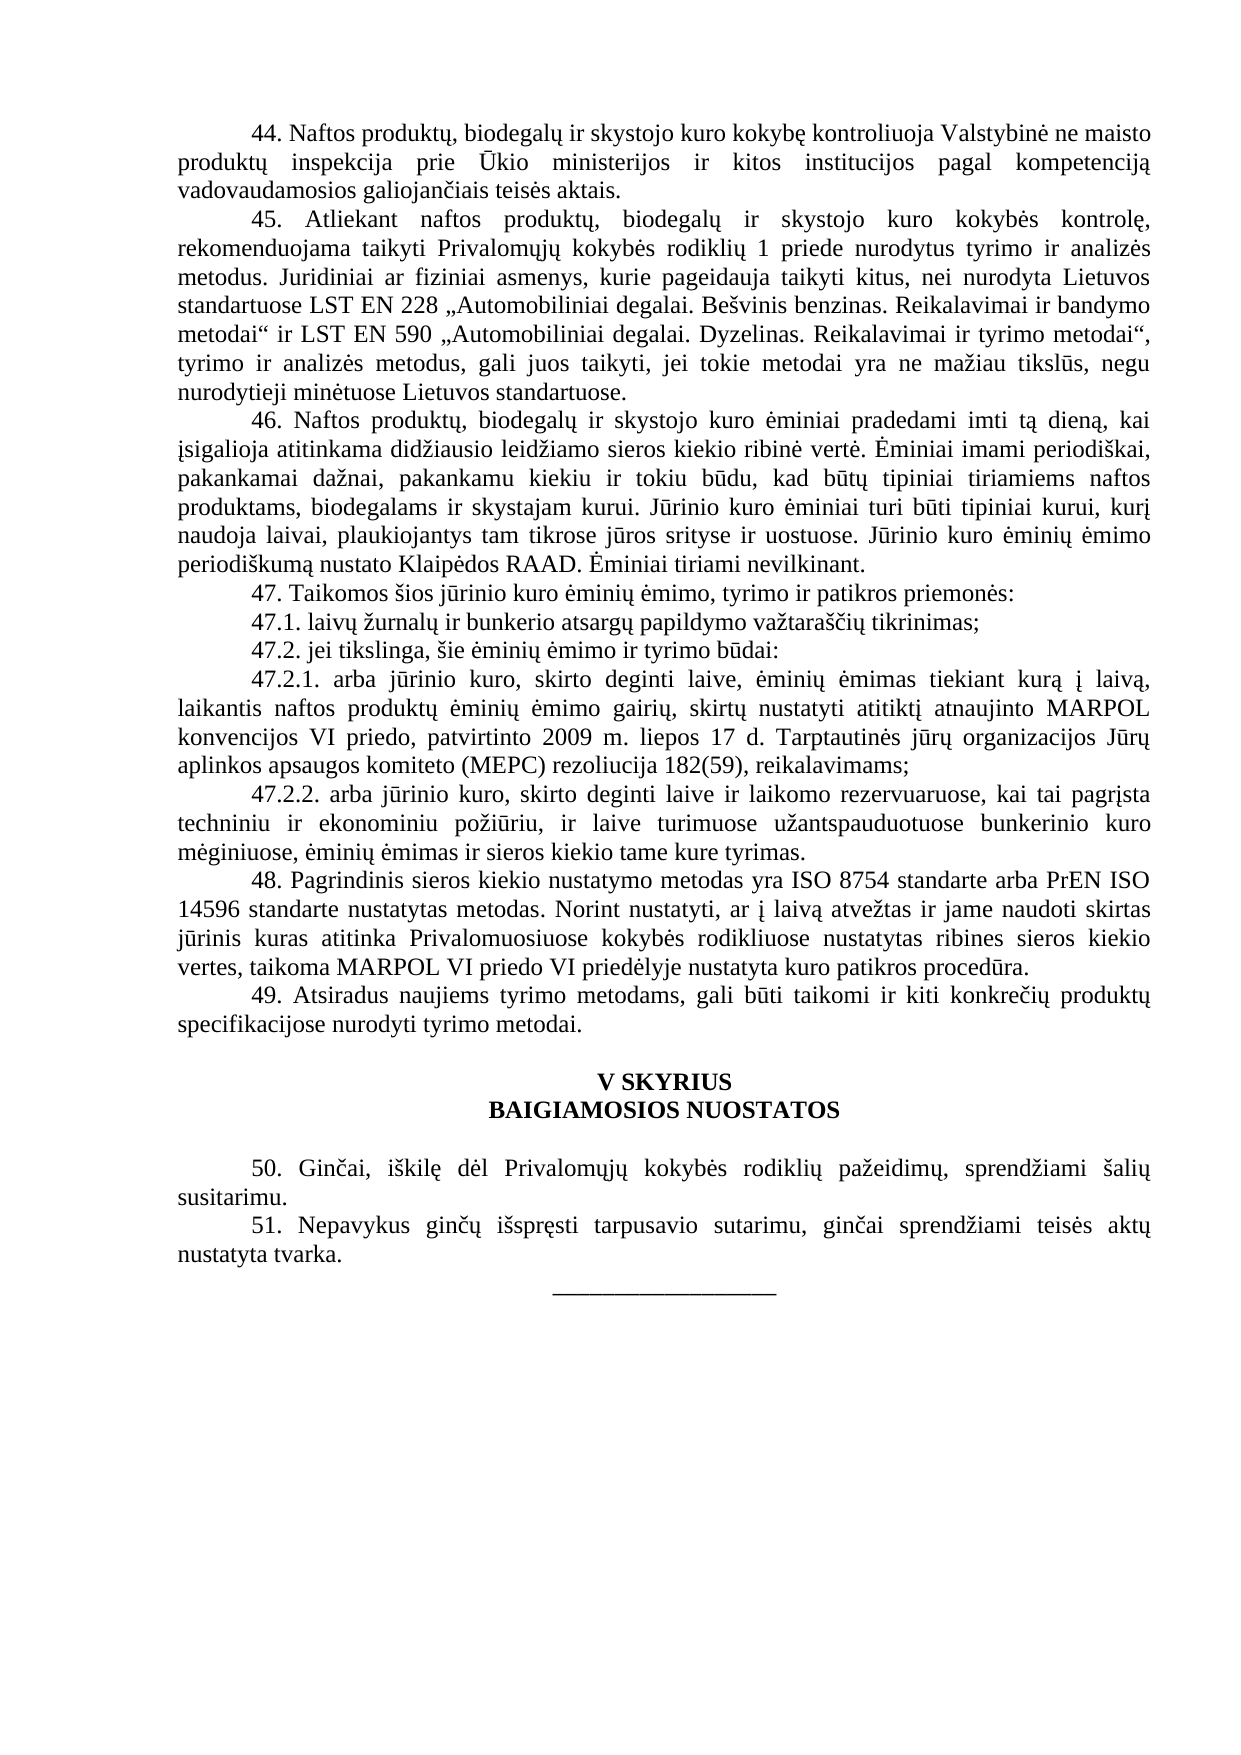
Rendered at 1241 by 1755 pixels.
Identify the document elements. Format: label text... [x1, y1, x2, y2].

text 47.2.1. arba jūrinio kuro, skirto deginti laive, ėminių ėmimas tiekiant kurą į laivą, laikantis naftos produktų ėminių ėmimo gairių, skirtų nustatyti atitiktį atnaujinto MARPOL konvencijos VI priedo, patvirtinto 2009 m. liepos 17 d. Tarptautinės jūrų organizacijos Jūrų aplinkos apsaugos komiteto (MEPC) rezoliucija 182(59), reikalavimams; [177, 664, 1152, 779]
text 47.2. jei tikslinga, šie ėminių ėmimo ir tyrimo būdai: [177, 636, 1152, 664]
text 46. Naftos produktų, biodegalų ir skystojo kuro ėminiai pradedami imti tą dieną, kai įsigalioja atitinkama didžiausio leidžiamo sieros kiekio ribinė vertė. Ėminiai imami periodiškai, pakankamai dažnai, pakankamu kiekiu ir tokiu būdu, kad būtų tipiniai tiriamiems naftos produktams, biodegalams ir skystajam kurui. Jūrinio kuro ėminiai turi būti tipiniai kurui, kurį naudoja laivai, plaukiojantys tam tikrose jūros srityse ir uostuose. Jūrinio kuro ėminių ėmimo periodiškumą nustato Klaipėdos RAAD. Ėminiai tiriami nevilkinant. [177, 406, 1152, 578]
text V SKYRIUS [177, 1067, 1152, 1096]
text 47. Taikomos šios jūrinio kuro ėminių ėmimo, tyrimo ir patikros priemonės: [177, 578, 1152, 607]
text 51. Nepavykus ginčų išspręsti tarpusavio sutarimu, ginčai sprendžiami teisės aktų nustatyta tvarka. [177, 1211, 1152, 1268]
text 48. Pagrindinis sieros kiekio nustatymo metodas yra ISO 8754 standarte arba PrEN ISO 14596 standarte nustatytas metodas. Norint nustatyti, ar į laivą atvežtas ir jame naudoti skirtas jūrinis kuras atitinka Privalomuosiuose kokybės rodikliuose nustatytas ribines sieros kiekio vertes, taikoma MARPOL VI priedo VI priedėlyje nustatyta kuro patikros procedūra. [177, 866, 1152, 981]
text 44. Naftos produktų, biodegalų ir skystojo kuro kokybę kontroliuoja Valstybinė ne maisto produktų inspekcija prie Ūkio ministerijos ir kitos institucijos pagal kompetenciją vadovaudamosios galiojančiais teisės aktais. [177, 118, 1152, 204]
text 49. Atsiradus naujiems tyrimo metodams, gali būti taikomi ir kiti konkrečių produktų specifikacijose nurodyti tyrimo metodai. [177, 981, 1152, 1038]
text 50. Ginčai, iškilę dėl Privalomųjų kokybės rodiklių pažeidimų, sprendžiami šalių susitarimu. [177, 1153, 1152, 1211]
text 47.1. laivų žurnalų ir bunkerio atsargų papildymo važtaraščių tikrinimas; [177, 607, 1152, 636]
text BAIGIAMOSIOS NUOSTATOS [177, 1096, 1152, 1124]
text 47.2.2. arba jūrinio kuro, skirto deginti laive ir laikomo rezervuaruose, kai tai pagrįsta techniniu ir ekonominiu požiūriu, ir laive turimuose užantspauduotuose bunkerinio kuro mėginiuose, ėminių ėmimas ir sieros kiekio tame kure tyrimas. [177, 779, 1152, 866]
text 45. Atliekant naftos produktų, biodegalų ir skystojo kuro kokybės kontrolę, rekomenduojama taikyti Privalomųjų kokybės rodiklių 1 priede nurodytus tyrimo ir analizės metodus. Juridiniai ar fiziniai asmenys, kurie pageidauja taikyti kitus, nei nurodyta Lietuvos standartuose LST EN 228 „Automobiliniai degalai. Bešvinis benzinas. Reikalavimai ir bandymo metodai“ ir LST EN 590 „Automobiliniai degalai. Dyzelinas. Reikalavimai ir tyrimo metodai“, tyrimo ir analizės metodus, gali juos taikyti, jei tokie metodai yra ne mažiau tikslūs, negu nurodytieji minėtuose Lietuvos standartuose. [177, 204, 1152, 406]
text __________________ [177, 1268, 1152, 1299]
